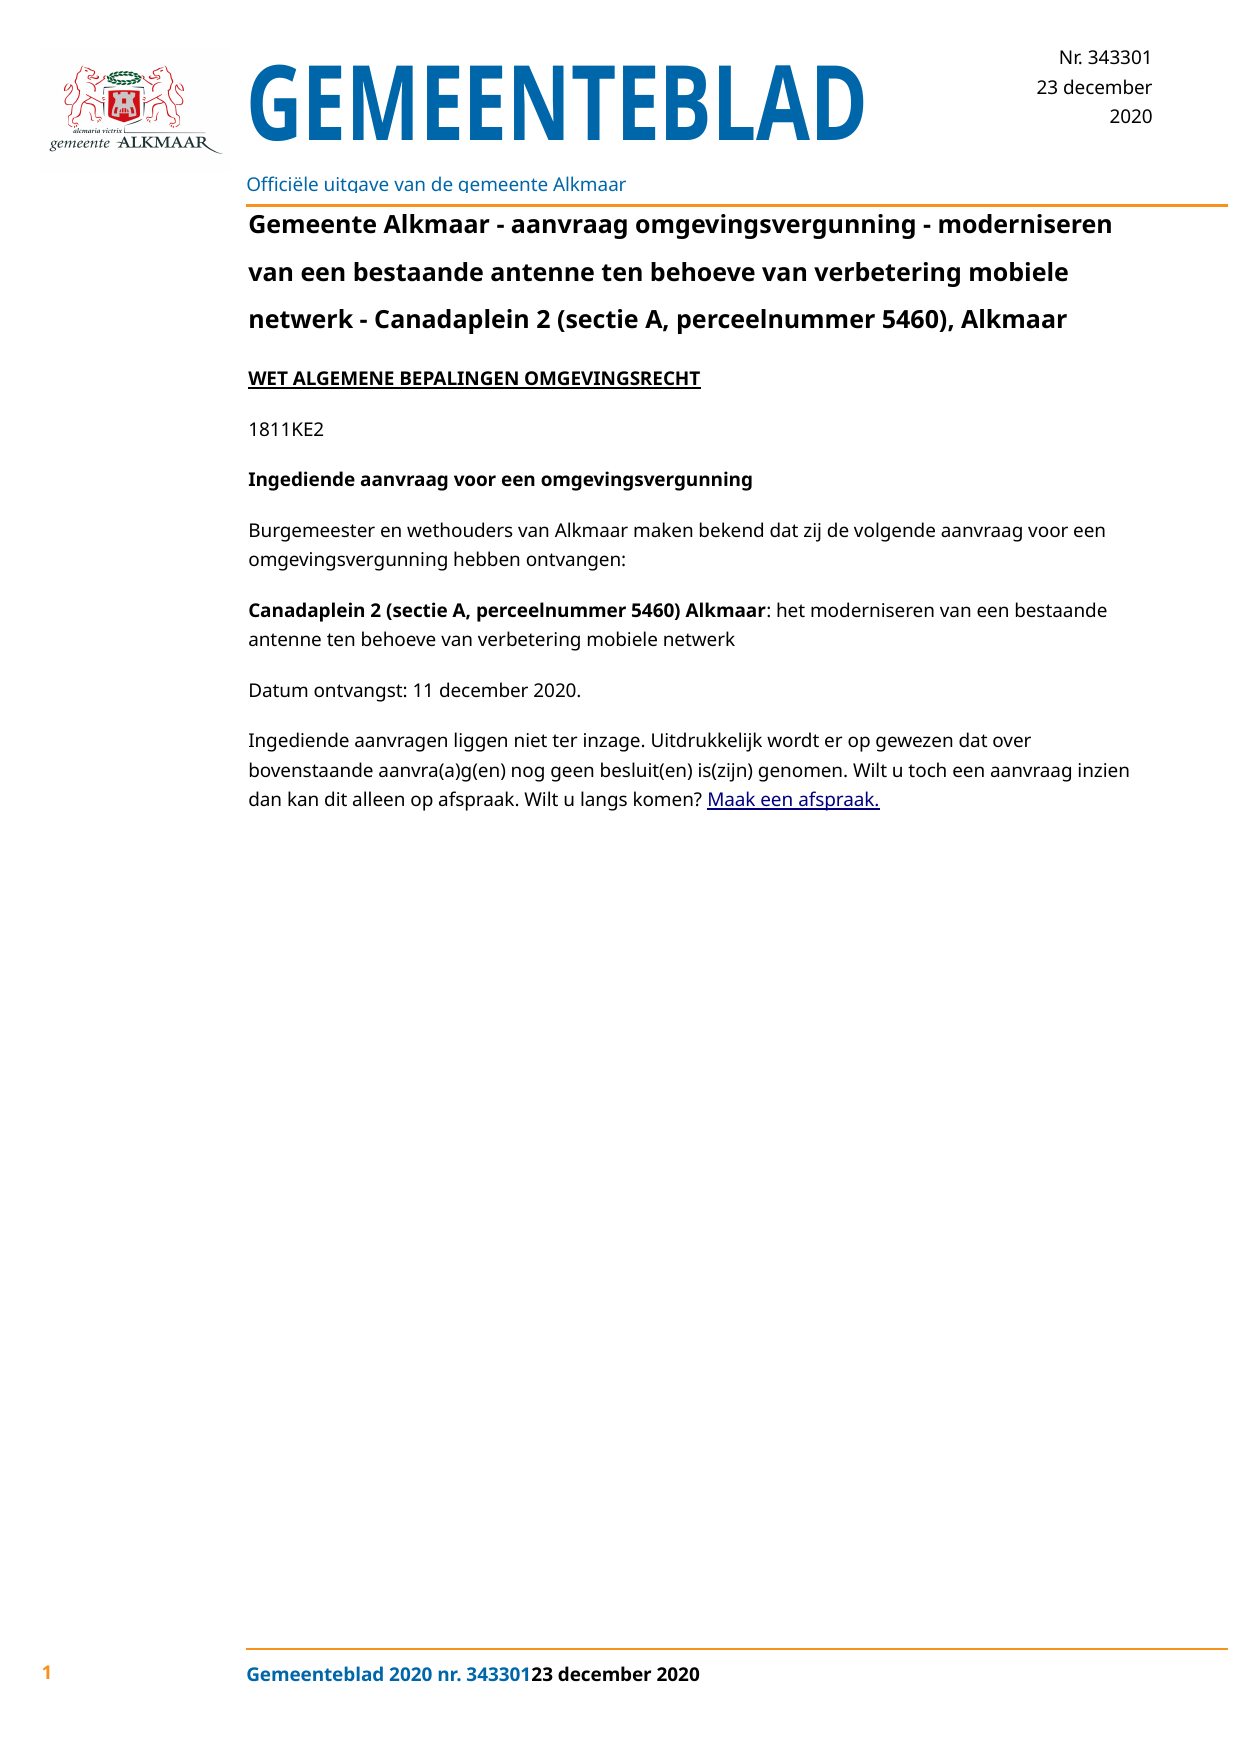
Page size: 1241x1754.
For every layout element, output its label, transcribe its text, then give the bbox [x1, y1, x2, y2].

text Ingediende aanvraag voor een omgevingsvergunning [248, 466, 1152, 492]
text Burgemeester en wethouders van Alkmaar maken bekend dat zij de volgende aanvraag voor een omgevingsvergunning hebben ontvangen: [248, 517, 1152, 572]
text Ingediende aanvragen liggen niet ter inzage. Uitdrukkelijk wordt er op gewezen dat over bovenstaande aanvra(a)g(en) nog geen besluit(en) is(zijn) genomen. Wilt u toch een aanvraag inzien dan kan dit alleen op afspraak. Wilt u langs komen? Maak een afspraak. [248, 727, 1152, 812]
text Gemeente Alkmaar - aanvraag omgevingsvergunning - moderniseren van een bestaande antenne ten behoeve van verbetering mobiele netwerk - Canadaplein 2 (sectie A, perceelnummer 5460), Alkmaar [248, 207, 1152, 336]
text Datum ontvangst: 11 december 2020. [248, 677, 1152, 702]
text 1811KE2 [248, 416, 1152, 442]
text Canadaplein 2 (sectie A, perceelnummer 5460) Alkmaar: het moderniseren van een bestaande antenne ten behoeve van verbetering mobiele netwerk [248, 597, 1152, 652]
picture [41, 47, 231, 172]
text WET ALGEMENE BEPALINGEN OMGEVINGSRECHT [248, 366, 1152, 391]
